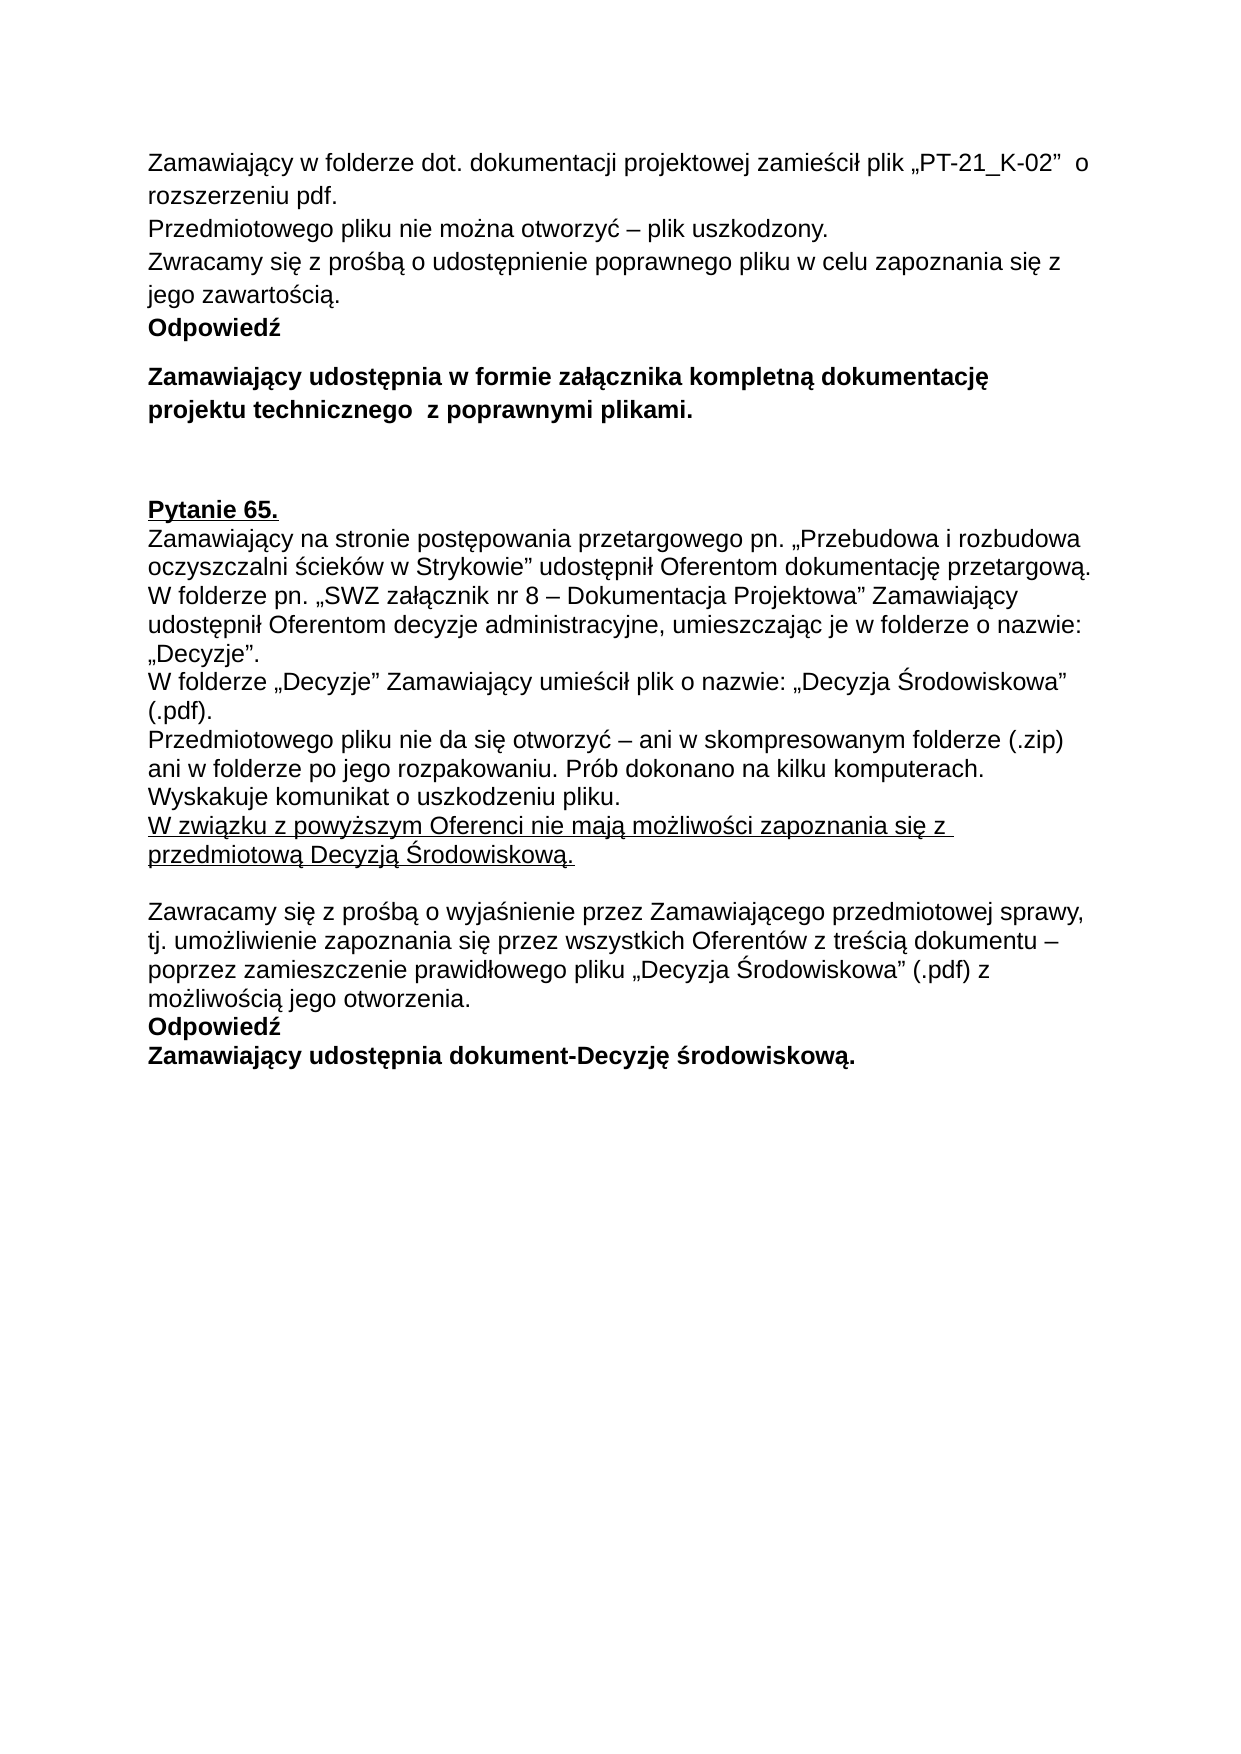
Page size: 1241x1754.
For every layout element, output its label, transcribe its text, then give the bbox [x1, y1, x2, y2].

text Zamawiający udostępnia dokument-Decyzję środowiskową. [148, 1041, 1093, 1070]
text W związku z powyższym Oferenci nie mają możliwości zapoznania się z przedmiotową Decyzją Środowiskową. [148, 811, 1093, 868]
text W folderze „Decyzje” Zamawiający umieścił plik o nazwie: „Decyzja Środowiskowa” (.pdf). [148, 667, 1093, 725]
text Zamawiający w folderze dot. dokumentacji projektowej zamieścił plik „PT-21_K-02” o rozszerzeniu pdf. [148, 148, 1093, 209]
text Odpowiedź [148, 1012, 1093, 1041]
text Zamawiający udostępnia w formie załącznika kompletną dokumentację projektu technicznego z poprawnymi plikami. [148, 362, 1093, 424]
text Przedmiotowego pliku nie można otworzyć – plik uszkodzony. [148, 214, 1093, 242]
text Odpowiedź [148, 313, 1093, 341]
text W folderze pn. „SWZ załącznik nr 8 – Dokumentacja Projektowa” Zamawiający udostępnił Oferentom decyzje administracyjne, umieszczając je w folderze o nazwie: „Decyzje”. [148, 581, 1093, 667]
text Zwracamy się z prośbą o udostępnienie poprawnego pliku w celu zapoznania się z jego zawartością. [148, 247, 1093, 308]
text Pytanie 65. [148, 495, 1093, 523]
text Zawracamy się z prośbą o wyjaśnienie przez Zamawiającego przedmiotowej sprawy, tj. umożliwienie zapoznania się przez wszystkich Oferentów z treścią dokumentu – poprzez zamieszczenie prawidłowego pliku „Decyzja Środowiskowa” (.pdf) z możliwością jego otworzenia. [148, 897, 1093, 1012]
text Przedmiotowego pliku nie da się otworzyć – ani w skompresowanym folderze (.zip) ani w folderze po jego rozpakowaniu. Prób dokonano na kilku komputerach. Wyskakuje komunikat o uszkodzeniu pliku. [148, 725, 1093, 811]
text Zamawiający na stronie postępowania przetargowego pn. „Przebudowa i rozbudowa oczyszczalni ścieków w Strykowie” udostępnił Oferentom dokumentację przetargową. [148, 523, 1093, 581]
